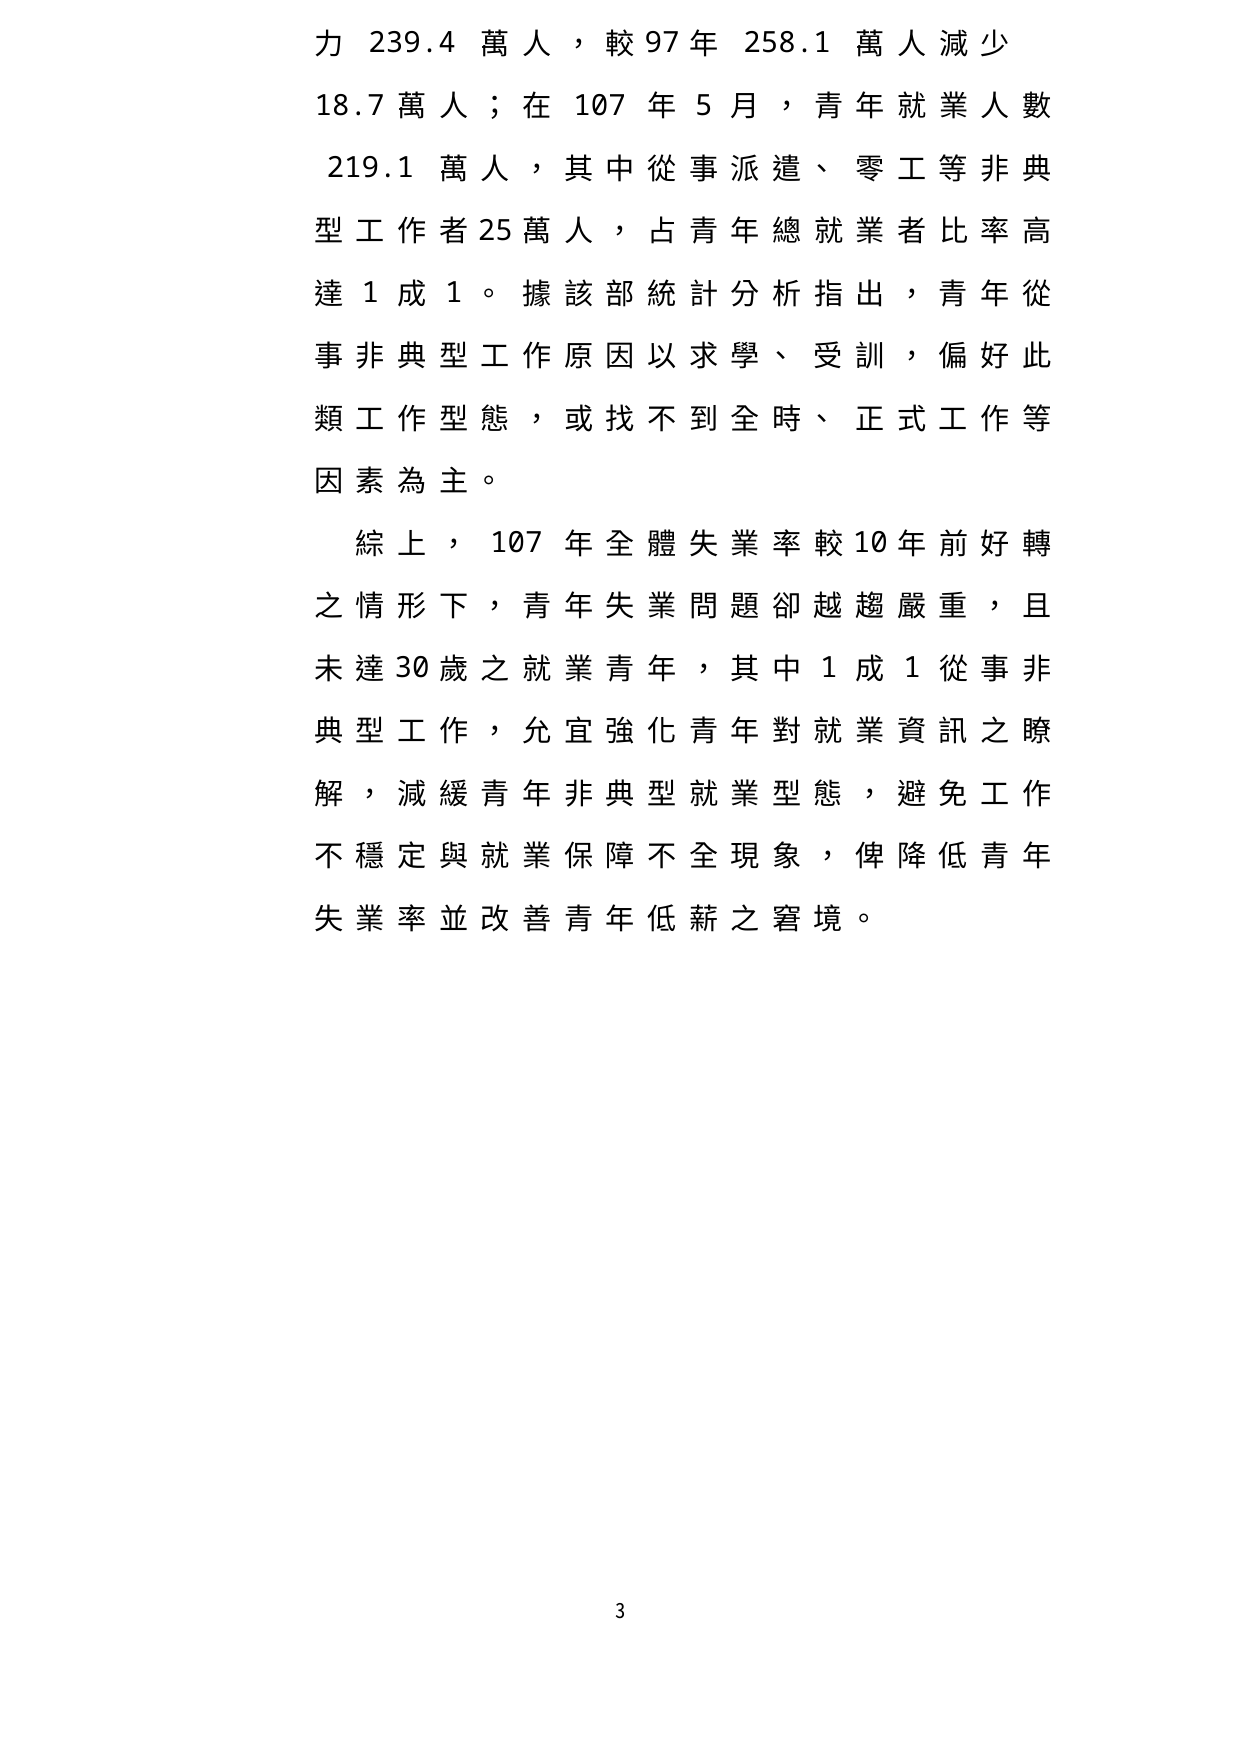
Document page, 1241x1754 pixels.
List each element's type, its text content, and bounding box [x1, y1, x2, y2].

text 綜上，107年全體失業率較10年前好轉之情形下，青年失業問題卻越趨嚴重，且未達30歲之就業青年，其中1成1從事非典型工作，允宜強化青年對就業資訊之瞭解，減緩青年非典型就業型態，避免工作不穩定與就業保障不全現象，俾降低青年失業率並改善青年低薪之窘境。 [271, 500, 1058, 937]
text 力239.4萬人，較97年258.1萬人減少18.7萬人；在107年5月，青年就業人數219.1萬人，其中從事派遣、零工等非典型工作者25萬人，占青年總就業者比率高達1成1。據該部統計分析指出，青年從事非典型工作原因以求學、受訓，偏好此類工作型態，或找不到全時、正式工作等因素為主。 [271, 0, 1058, 500]
